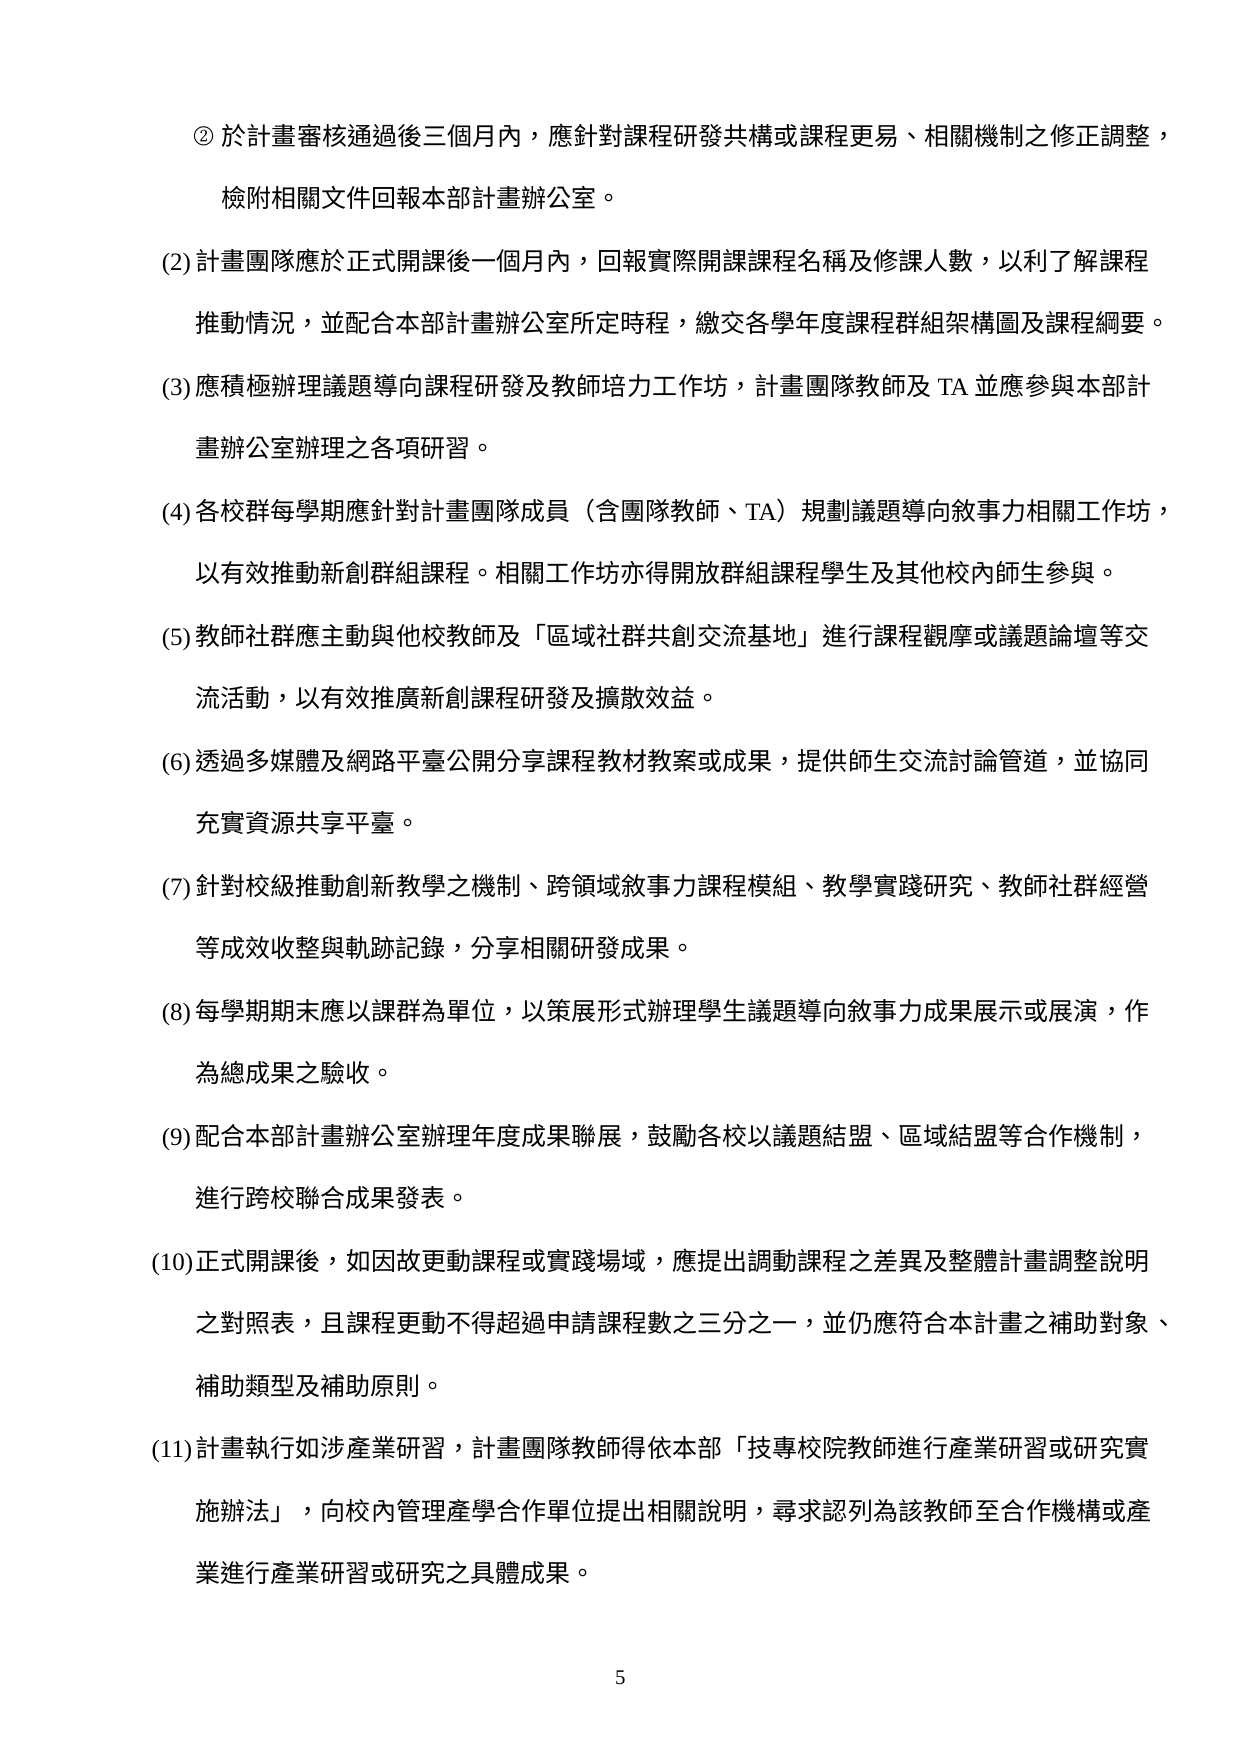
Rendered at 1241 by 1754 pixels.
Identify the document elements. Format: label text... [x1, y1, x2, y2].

list 各校群每學期應針對計畫團隊成員（含團隊教師、TA）規劃議題導向敘事力相關工作坊，以有效推動新創群組課程。相關工作坊亦得開放群組課程學生及其他校內師生參與。 [162, 468, 1152, 593]
list 透過多媒體及網路平臺公開分享課程教材教案或成果，提供師生交流討論管道，並協同充實資源共享平臺。 [162, 718, 1152, 843]
list 配合本部計畫辦公室辦理年度成果聯展，鼓勵各校以議題結盟、區域結盟等合作機制，進行跨校聯合成果發表。 [162, 1093, 1152, 1218]
list 計畫團隊應於正式開課後一個月內，回報實際開課課程名稱及修課人數，以利了解課程推動情況，並配合本部計畫辦公室所定時程，繳交各學年度課程群組架構圖及課程綱要。 [162, 218, 1152, 343]
list 應積極辦理議題導向課程研發及教師培力工作坊，計畫團隊教師及TA並應參與本部計畫辦公室辦理之各項研習。 [162, 343, 1152, 468]
list 每學期期末應以課群為單位，以策展形式辦理學生議題導向敘事力成果展示或展演，作為總成果之驗收。 [162, 968, 1152, 1093]
list 於計畫審核通過後三個月內，應針對課程研發共構或課程更易、相關機制之修正調整，檢附相關文件回報本部計畫辦公室。 [192, 93, 1152, 218]
list 正式開課後，如因故更動課程或實踐場域，應提出調動課程之差異及整體計畫調整說明之對照表，且課程更動不得超過申請課程數之三分之一，並仍應符合本計畫之補助對象、補助類型及補助原則。 [151, 1218, 1152, 1405]
list 教師社群應主動與他校教師及「區域社群共創交流基地」進行課程觀摩或議題論壇等交流活動，以有效推廣新創課程研發及擴散效益。 [162, 593, 1152, 718]
list 針對校級推動創新教學之機制、跨領域敘事力課程模組、教學實踐研究、教師社群經營等成效收整與軌跡記錄，分享相關研發成果。 [162, 843, 1152, 968]
list 計畫執行如涉產業研習，計畫團隊教師得依本部「技專校院教師進行產業研習或研究實施辦法」，向校內管理產學合作單位提出相關說明，尋求認列為該教師至合作機構或產業進行產業研習或研究之具體成果。 [151, 1405, 1152, 1593]
